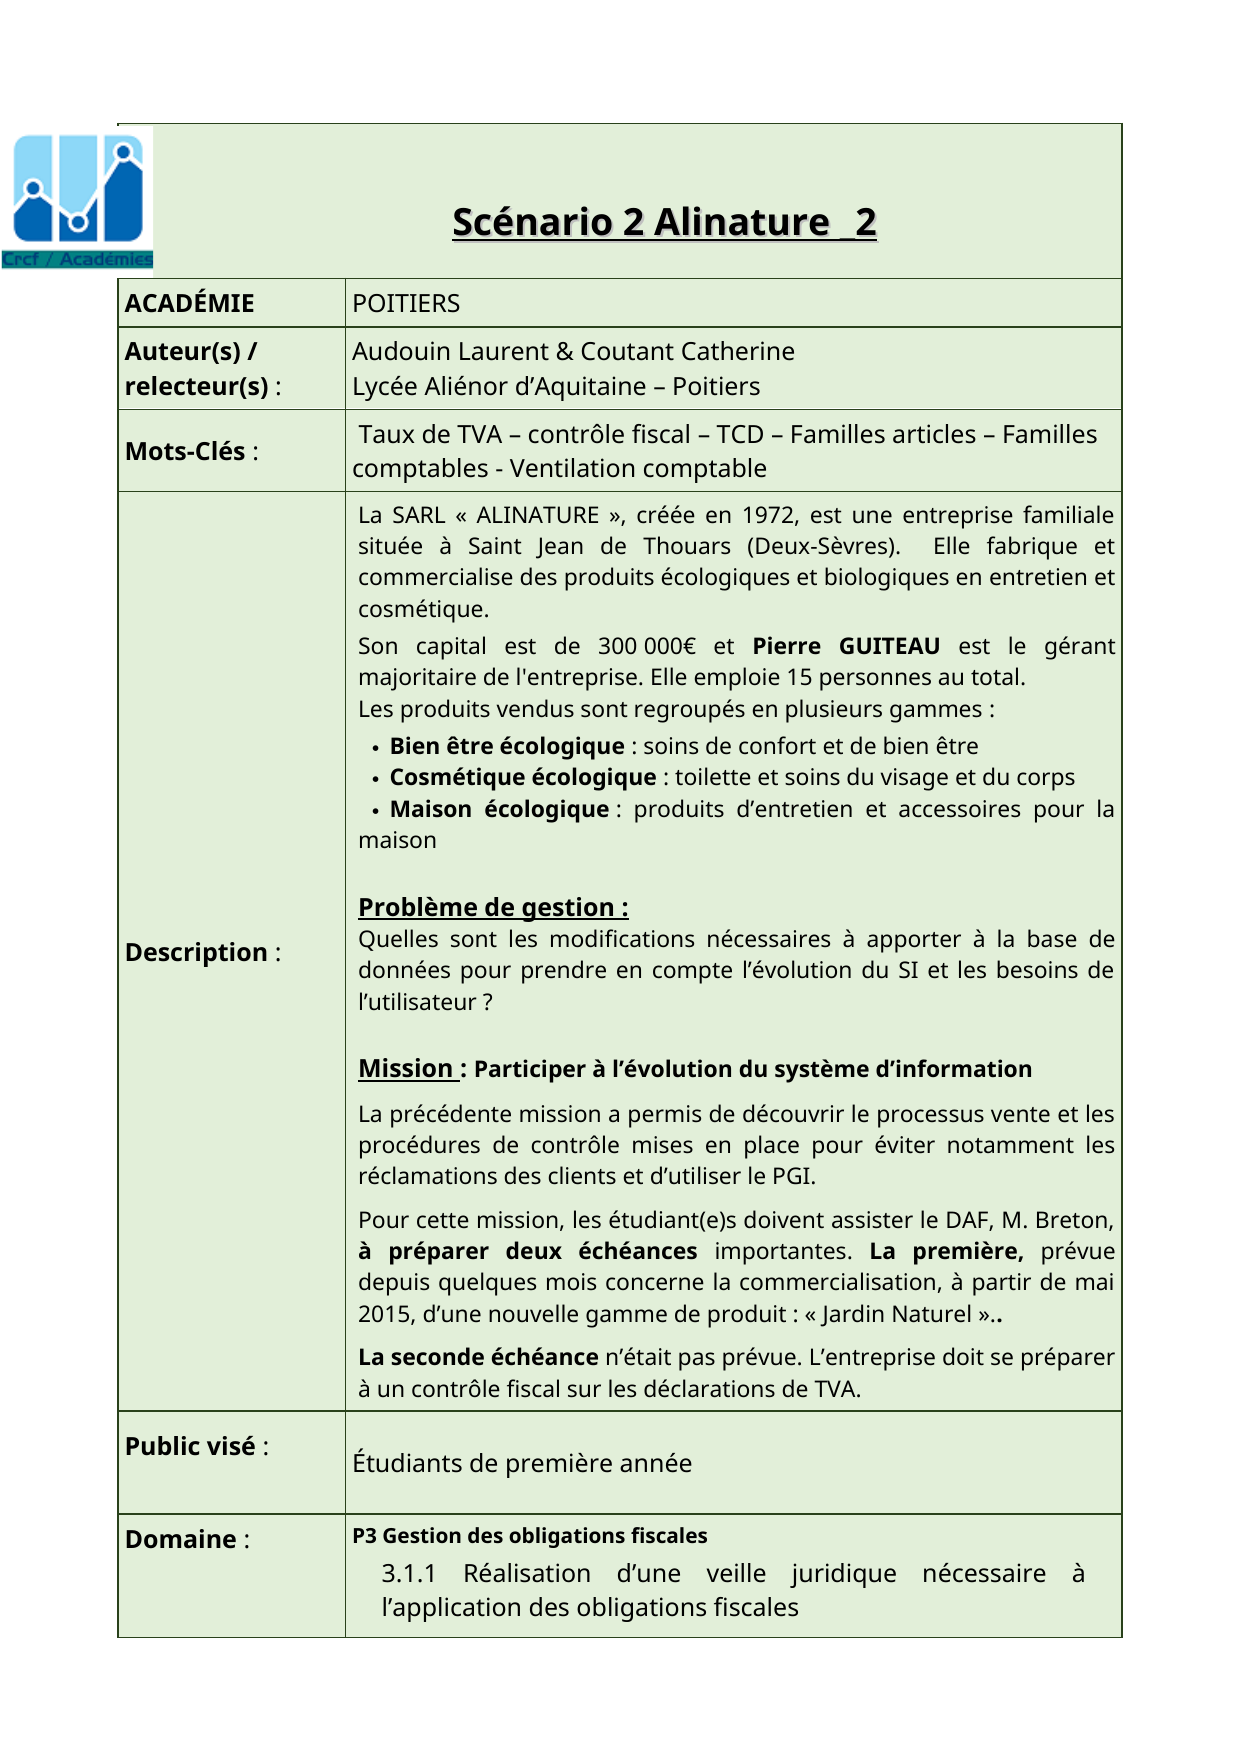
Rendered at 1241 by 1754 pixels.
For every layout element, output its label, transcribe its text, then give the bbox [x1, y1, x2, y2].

table_cell Audouin Laurent & Coutant Catherine Lycée Aliénor d’Aquitaine – Poitiers [346, 328, 1121, 408]
table_cell ACADÉMIE [119, 279, 345, 326]
table_cell Étudiants de première année [346, 1412, 1121, 1513]
table_cell P3 Gestion des obligations fiscales 3.1.1 Réalisation d’une veille juridique nécessaire à l’application des obligations fiscales [346, 1515, 1121, 1637]
table_cell La SARL « ALINATURE », créée en 1972, est une entreprise familiale située à Saint Jean de Thouars (Deux-Sèvres). Elle fabrique et commercialise des produits écologiques et biologiques en entretien et cosmétique. Son capital est de 300 000€ et Pierre GUITEAU est le gérant majoritaire de l'entreprise. Elle emploie 15 personnes au total. Les produits vendus sont regroupés en plusieurs gammes : Bien être écologique : soins de confort et de bien être Cosmétique écologique : toilette et soins du visage et du corps Maison écologique : produits d’entretien et accessoires pour la maison Problème de gestion : Quelles sont les modifications nécessaires à apporter à la base de données pour prendre en compte l’évolution du SI et les besoins de l’utilisateur ? Mission : Participer à l’évolution du système d’information La précédente mission a permis de découvrir le processus vente et les procédures de contrôle mises en place pour éviter notamment les réclamations des clients et d’utiliser le PGI. Pour cette mission, les étudiant(e)s doivent assister le DAF, M. Breton, à préparer deux échéances importantes. La première, prévue depuis quelques mois concerne la commercialisation, à partir de mai 2015, d’une nouvelle gamme de produit : « Jardin Naturel ».. La seconde échéance n’était pas prévue. L’entreprise doit se préparer à un contrôle fiscal sur les déclarations de TVA. [346, 492, 1121, 1410]
table_cell POITIERS [346, 279, 1121, 326]
table_cell Domaine : [119, 1515, 345, 1637]
table_header Scénario 2 Alinature _2 [119, 124, 1121, 278]
table_cell Public visé : [119, 1412, 345, 1513]
table_cell Auteur(s) / relecteur(s) : [119, 328, 345, 408]
table_cell Taux de TVA – contrôle fiscal – TCD – Familles articles – Familles comptables - Ventilation comptable [346, 410, 1121, 491]
table_cell Description : [119, 492, 345, 1410]
table_cell Mots-Clés : [119, 410, 345, 491]
